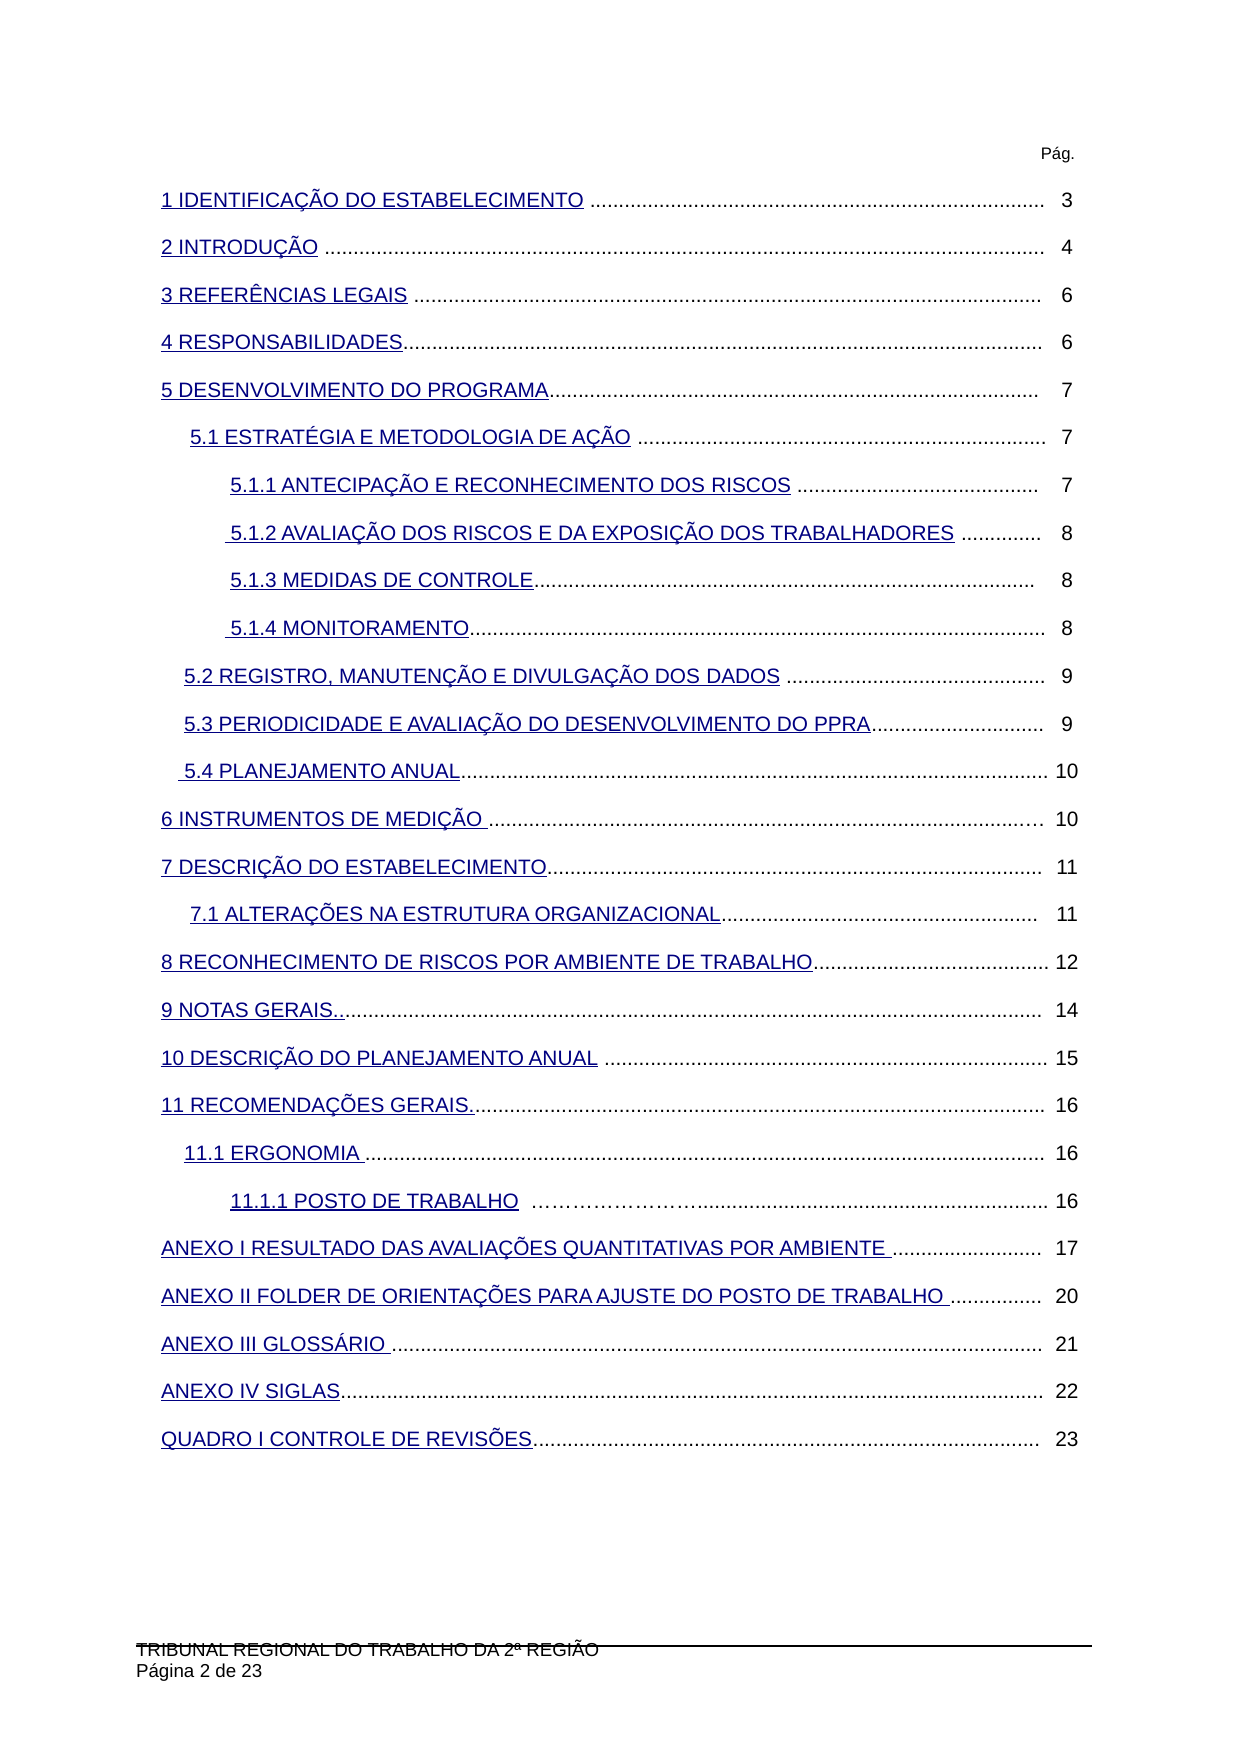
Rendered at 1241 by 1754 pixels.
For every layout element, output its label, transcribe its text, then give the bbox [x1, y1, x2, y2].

table_cell 7 7 8 8 8 9 9 10 10 11 11 12 14 15 16 16 16 17 20 21 22 23 [1053, 414, 1080, 1463]
table_header 3 [1053, 176, 1080, 223]
table_cell 4 [1053, 223, 1080, 271]
table_cell 2 INTRODUÇÃO ............................................................................................................................. [160, 223, 1053, 271]
table_cell 5.1 ESTRATÉGIA E METODOLOGIA DE AÇÃO ....................................................................... 5.1.1 antecipação E RECONHECIMENTO DOS RISCOS .......................................... 5.1.2 AVALIAÇÃO DOS RISCOS E DA EXPOSIÇÃO DOS TRABALHADORES .............. 5.1.3 MEDIDAS DE CONTROLE....................................................................................... 5.1.4 MONITORAMENTO.................................................................................................... 5.2 REGISTRO, MANUTENÇÃO E DIVULGAÇÃO DOS DADOS ............................................. 5.3 PERIODICIDADE E AVALIAÇÃO DO DESENVOLVIMENTO DO PPRA.............................. 5.4 PLANEJAMENTO ANUAL...................................................................................................... 6 instrumentoS de medição .............................................................................................… 7 descrição do estabelecimento...................................................................................... 7.1 ALTERAÇÕES NA ESTRUTURA ORGANIZACIONAL....................................................... 8 reconhecimento de riscos por ambiente de trabalho......................................... 9 notas gerais........................................................................................................................... 10 DESCRIÇÃO DO planejamento anual ............................................................................. 11 recomendações gerais.................................................................................................... 11.1 ergonomia ...................................................................................................................... 11.1.1 posto de trabalho ……………………............................................................. anexo i resultado das avaliações quantitativas por ambiente .......................... anexo ii folder de orientações para ajuste do posto de trabalho ................ anexo iii glossário ................................................................................................................. anexo iv siglas.......................................................................................................................... QUADRO I CONTROLE DE REVISÕES........................................................................................ [160, 414, 1053, 1463]
table_cell 6 7 [1053, 318, 1080, 413]
table_header 1 IDENTIFICAÇÃO DO ESTABELECIMENTO ............................................................................... [160, 176, 1053, 223]
text Pág. [136, 138, 1104, 163]
table_cell 4 responsabilidades............................................................................................................... 5 DESENVOLVIMENTO DO PROGRAMA..................................................................................... [160, 318, 1053, 413]
table_cell 3 REFERÊNCIAS LEGAIS ............................................................................................................. [160, 271, 1053, 318]
table_cell 6 [1053, 271, 1080, 318]
